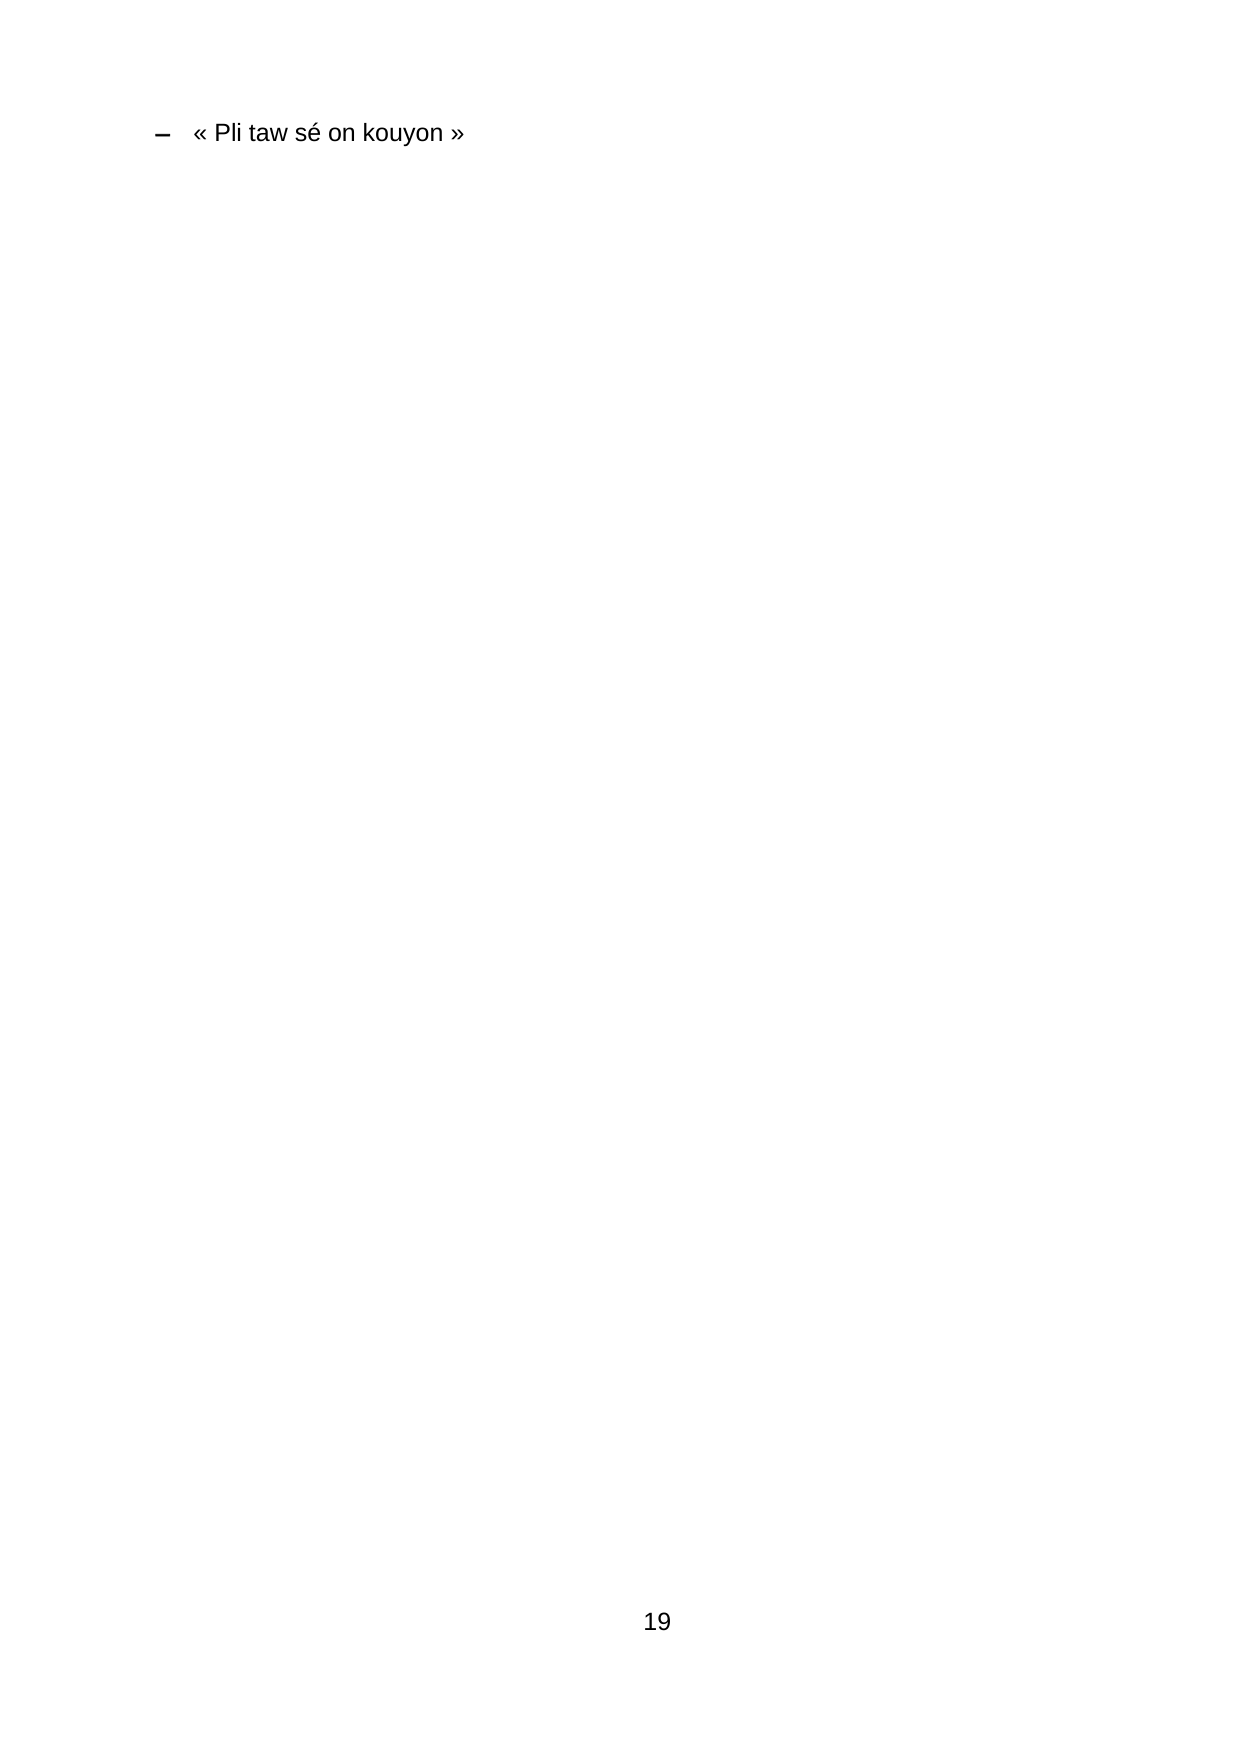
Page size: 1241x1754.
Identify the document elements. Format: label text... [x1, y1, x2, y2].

list « Pli taw sé on kouyon » [156, 118, 1122, 147]
